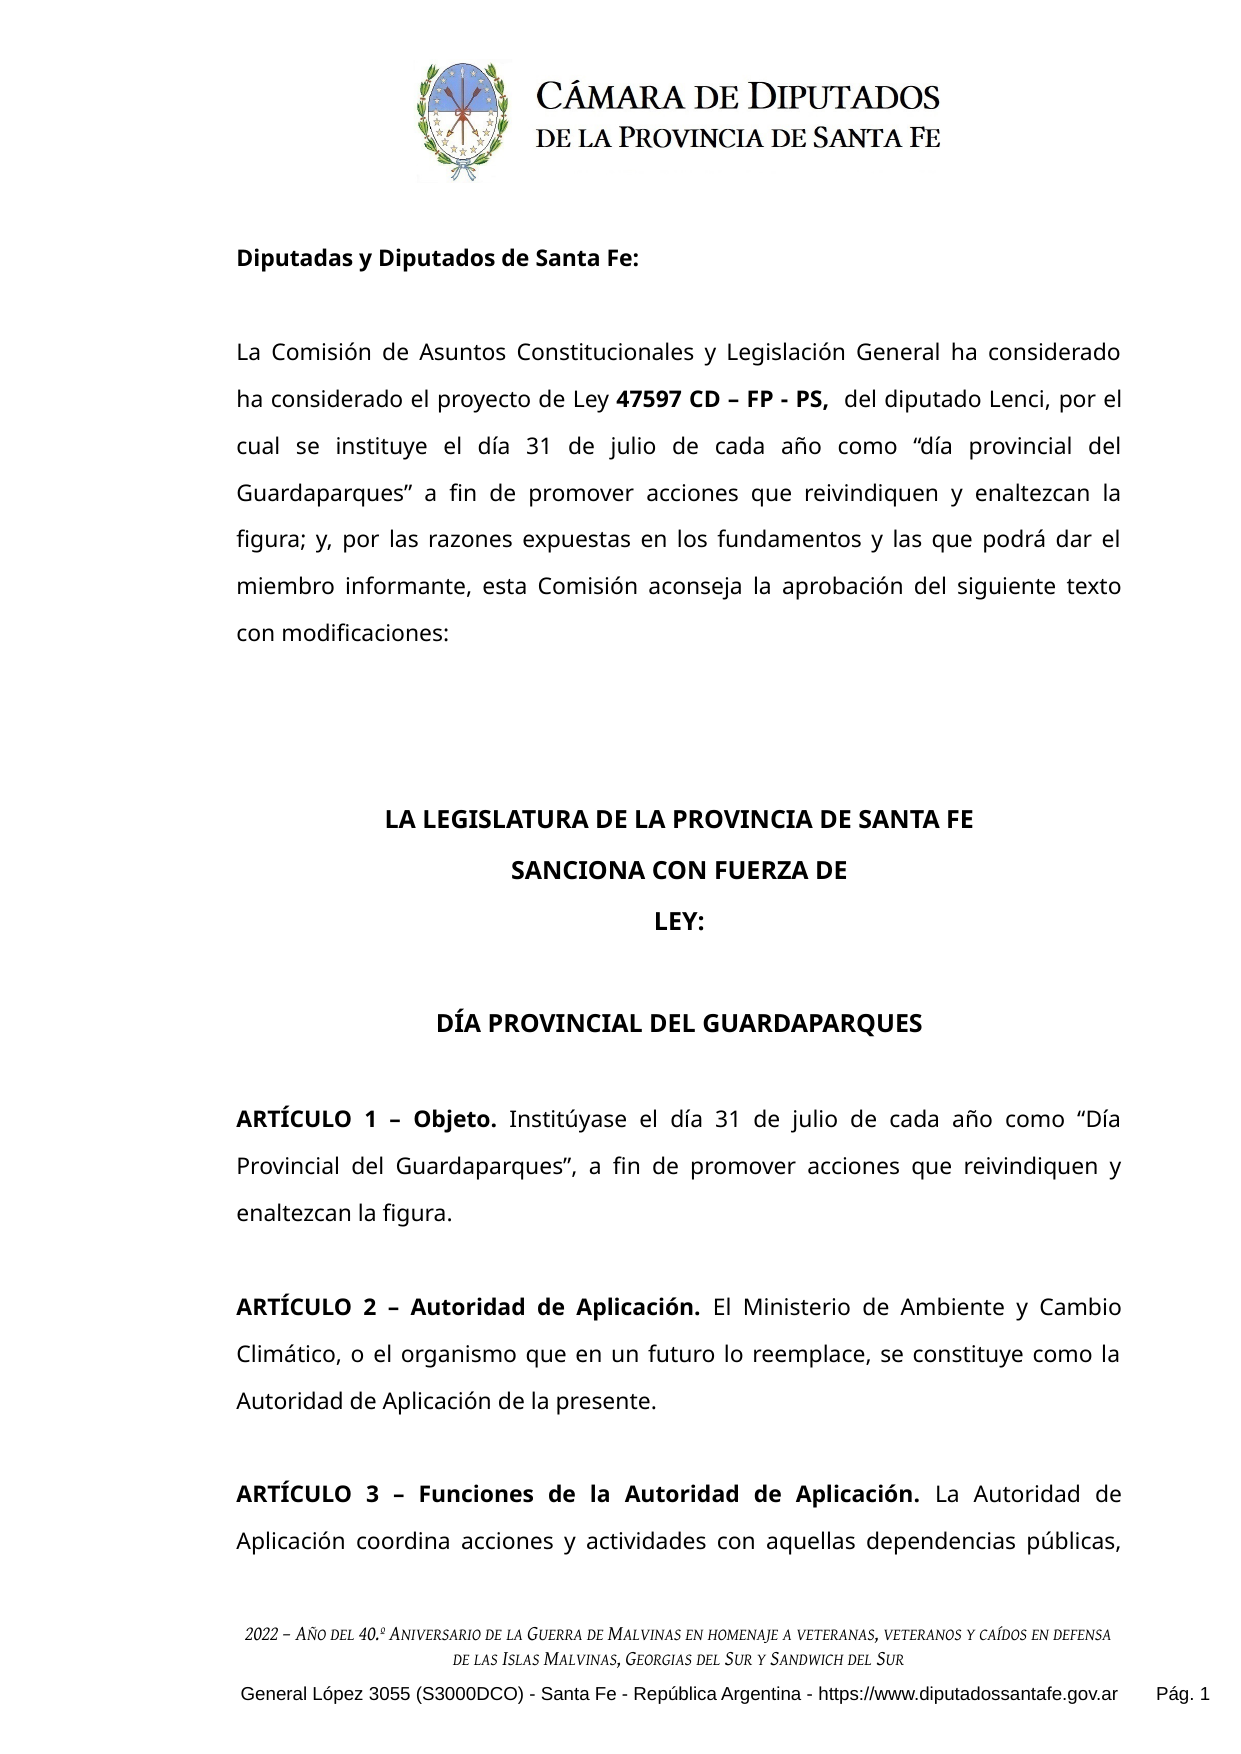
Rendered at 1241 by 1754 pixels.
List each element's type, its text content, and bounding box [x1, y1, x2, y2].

text Diputadas y Diputados de Santa Fe: [236, 242, 1122, 273]
text ARTÍCULO 2 – Autoridad de Aplicación. El Ministerio de Ambiente y Cambio Climático, o el organismo que en un futuro lo reemplace, se constituye como la Autoridad de Aplicación de la presente. [236, 1291, 1122, 1416]
text LA LEGISLATURA DE LA PROVINCIA DE SANTA FE [236, 801, 1122, 835]
text ARTÍCULO 3 – Funciones de la Autoridad de Aplicación. La Autoridad de Aplicación coordina acciones y actividades con aquellas dependencias públicas, [236, 1478, 1122, 1557]
text La Comisión de Asuntos Constitucionales y Legislación General ha considerado ha considerado el proyecto de Ley 47597 CD – FP - PS, del diputado Lenci, por el cual se instituye el día 31 de julio de cada año como “día provincial del Guardaparques” a fin de promover acciones que reivindiquen y enaltezcan la figura; y, por las razones expuestas en los fundamentos y las que podrá dar el miembro informante, esta Comisión aconseja la aprobación del siguiente texto con modificaciones: [236, 336, 1122, 648]
text DÍA PROVINCIAL DEL GUARDAPARQUES [236, 1006, 1122, 1039]
text ARTÍCULO 1 – Objeto. Institúyase el día 31 de julio de cada año como “Día Provincial del Guardaparques”, a fin de promover acciones que reivindiquen y enaltezcan la figura. [236, 1103, 1122, 1228]
picture [413, 59, 945, 183]
text LEY: [236, 903, 1122, 937]
text SANCIONA CON FUERZA DE [236, 852, 1122, 886]
